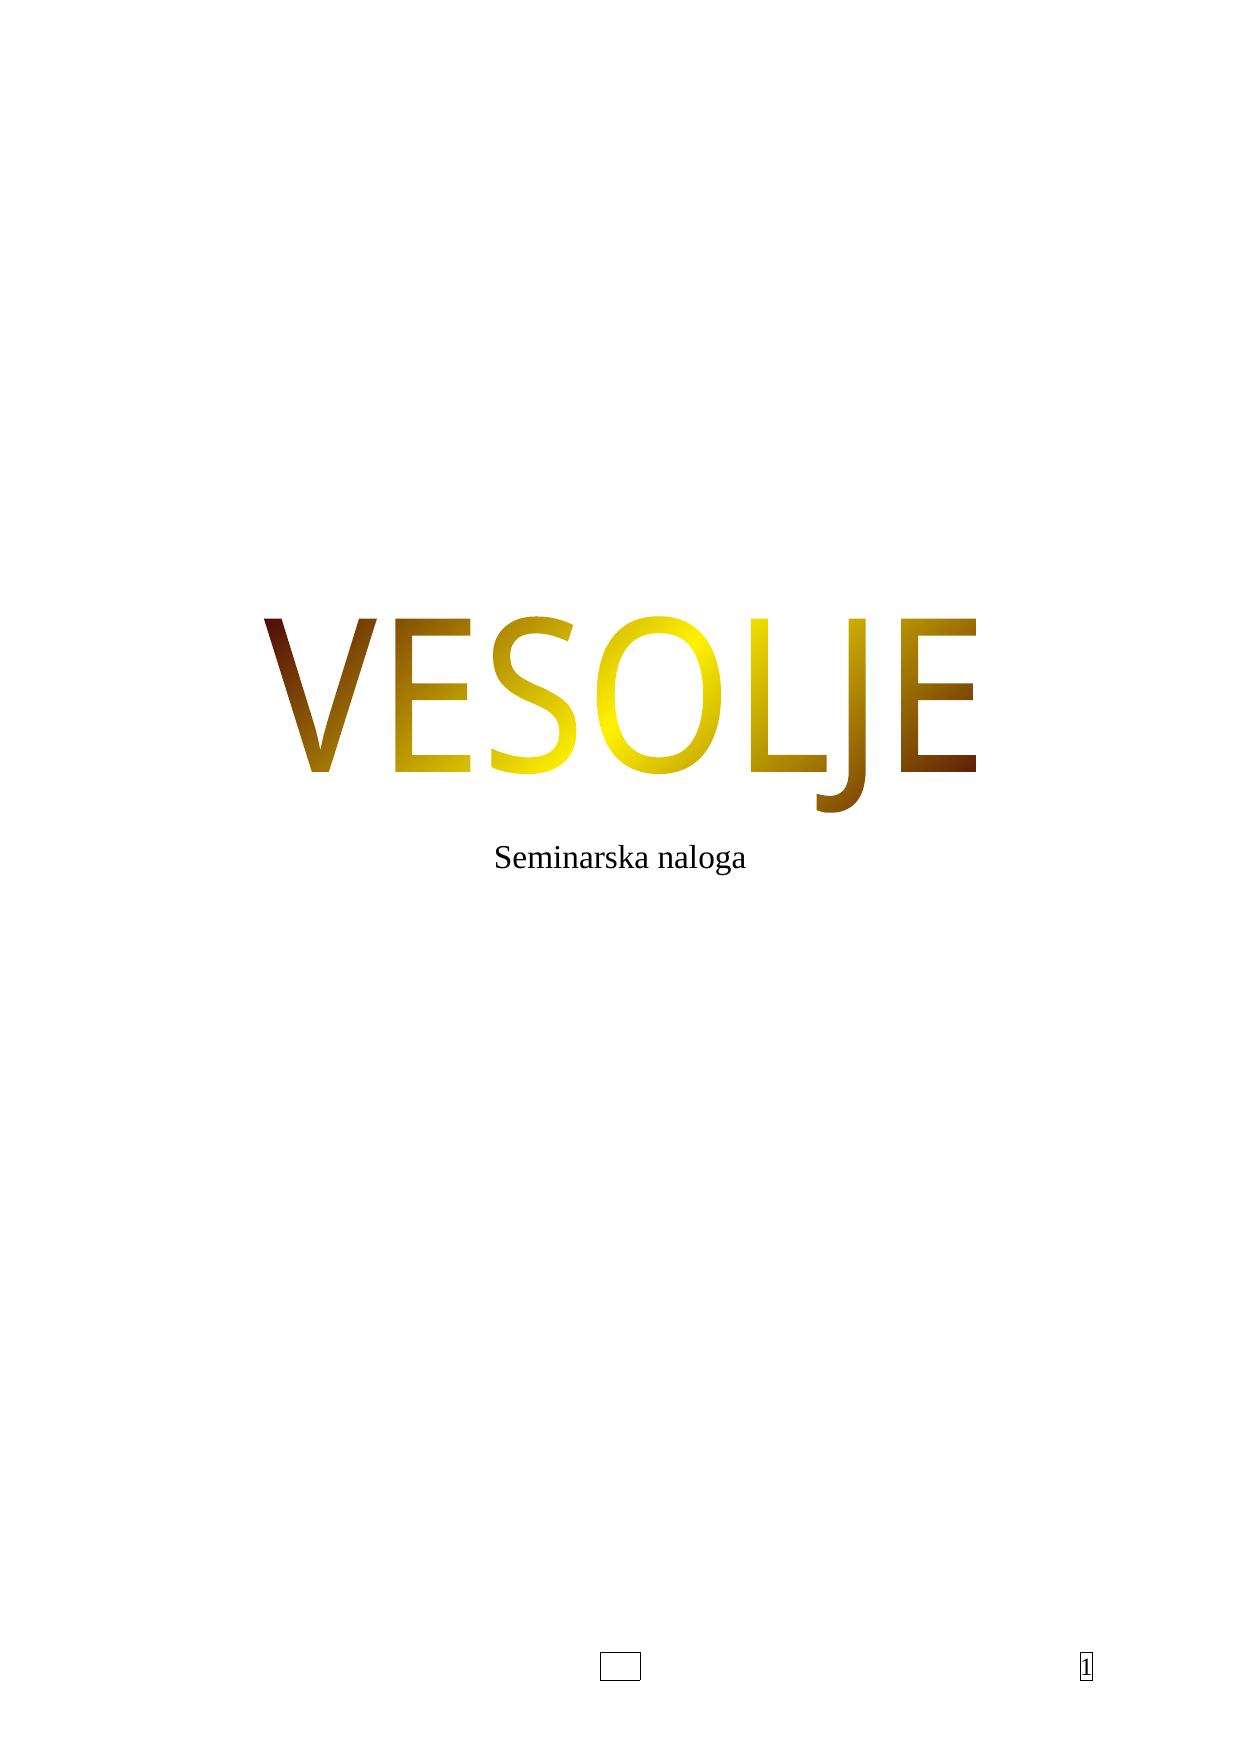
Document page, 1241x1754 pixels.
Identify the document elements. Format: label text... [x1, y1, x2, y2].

text Seminarska naloga [148, 838, 1093, 876]
